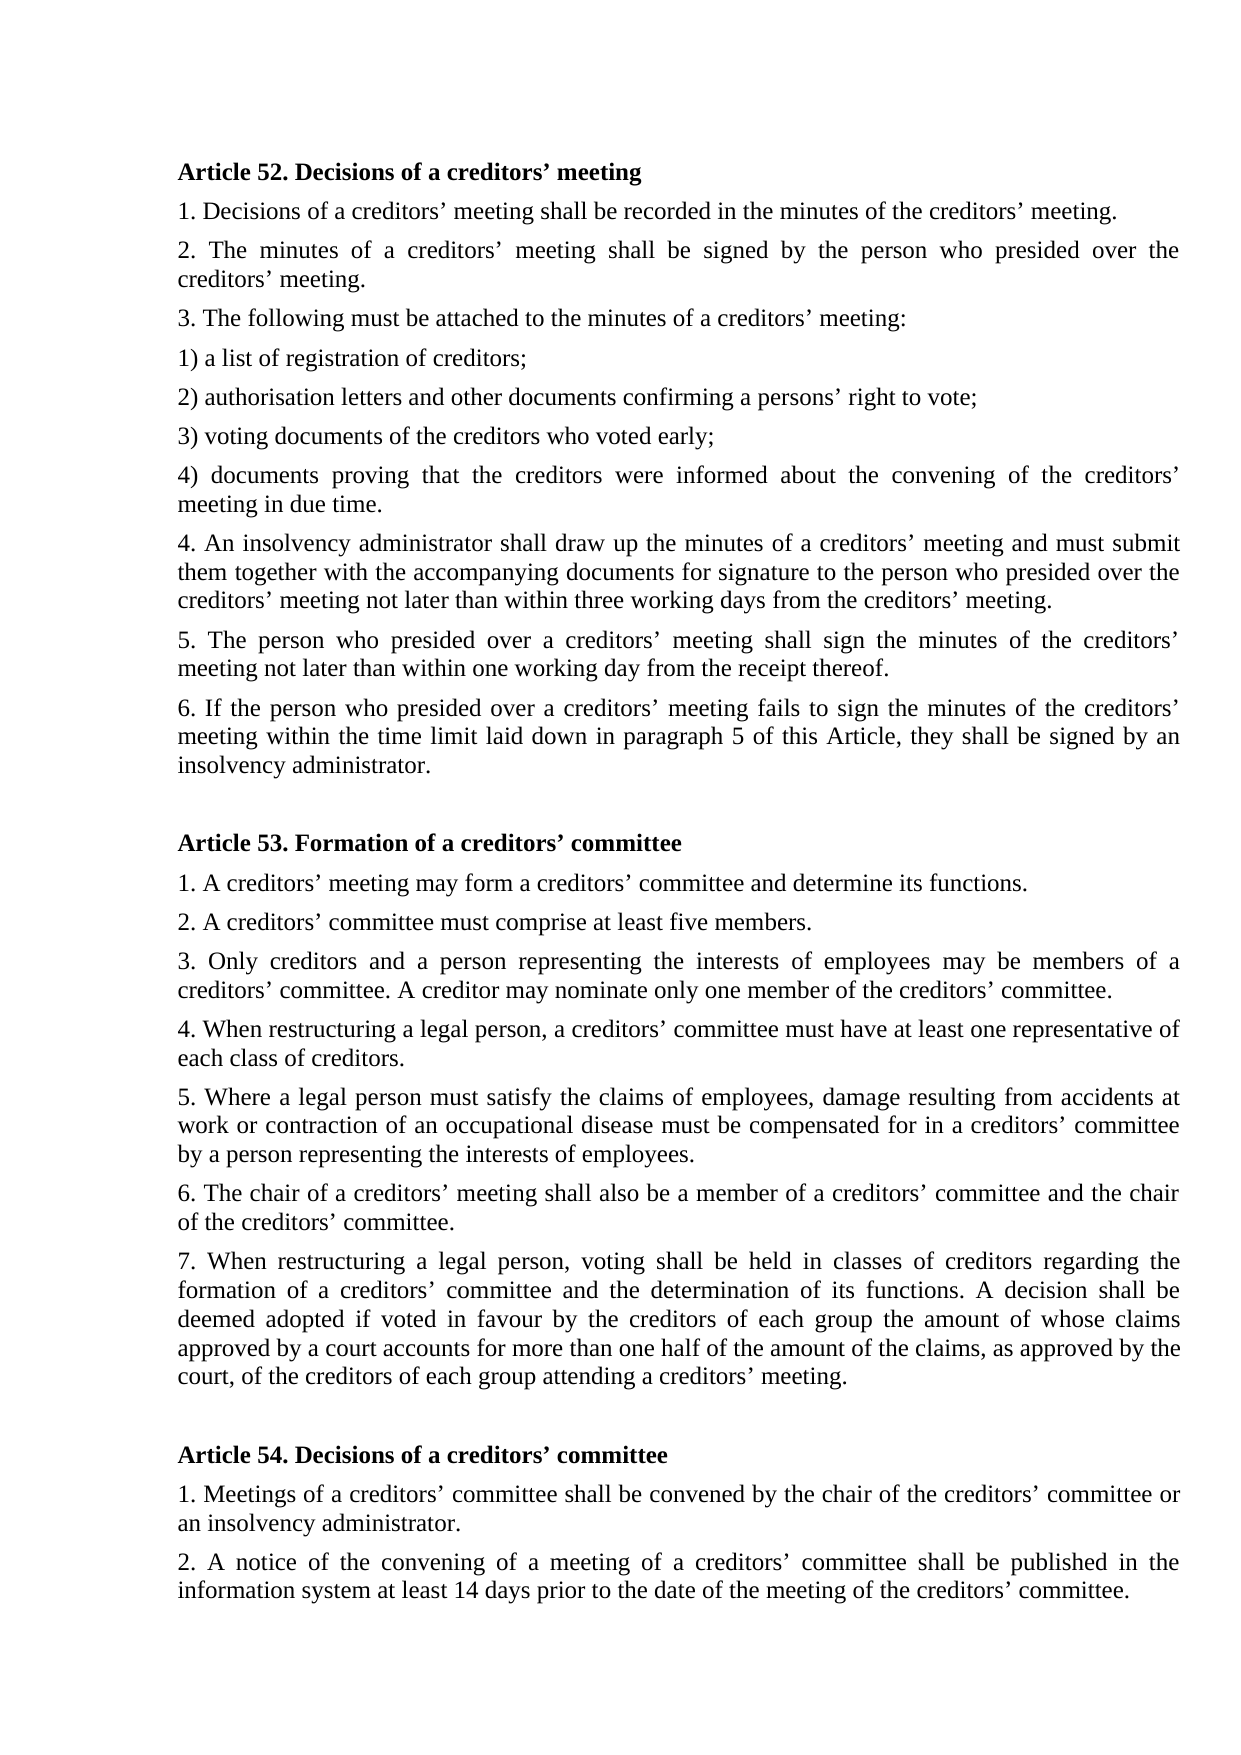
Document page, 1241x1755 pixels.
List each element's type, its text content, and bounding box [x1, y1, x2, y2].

text 3. Only creditors and a person representing the interests of employees may be members of a creditors’ committee. A creditor may nominate only one member of the creditors’ committee. [177, 946, 1181, 1003]
text 1. Meetings of a creditors’ committee shall be convened by the chair of the creditors’ committee or an insolvency administrator. [177, 1479, 1181, 1536]
text Article 52. Decisions of a creditors’ meeting [177, 157, 1181, 186]
text 4. An insolvency administrator shall draw up the minutes of a creditors’ meeting and must submit them together with the accompanying documents for signature to the person who presided over the creditors’ meeting not later than within three working days from the creditors’ meeting. [177, 528, 1181, 614]
text 1) a list of registration of creditors; [177, 343, 1181, 371]
text 1. Decisions of a creditors’ meeting shall be recorded in the minutes of the creditors’ meeting. [177, 196, 1181, 225]
text 5. Where a legal person must satisfy the claims of employees, damage resulting from accidents at work or contraction of an occupational disease must be compensated for in a creditors’ committee by a person representing the interests of employees. [177, 1082, 1181, 1168]
text 2. The minutes of a creditors’ meeting shall be signed by the person who presided over the creditors’ meeting. [177, 236, 1181, 293]
text Article 54. Decisions of a creditors’ committee [177, 1440, 1181, 1468]
text 7. When restructuring a legal person, voting shall be held in classes of creditors regarding the formation of a creditors’ committee and the determination of its functions. A decision shall be deemed adopted if voted in favour by the creditors of each group the amount of whose claims approved by a court accounts for more than one half of the amount of the claims, as approved by the court, of the creditors of each group attending a creditors’ meeting. [177, 1246, 1181, 1390]
text 1. A creditors’ meeting may form a creditors’ committee and determine its functions. [177, 868, 1181, 896]
text 4) documents proving that the creditors were informed about the convening of the creditors’ meeting in due time. [177, 460, 1181, 518]
text 6. If the person who presided over a creditors’ meeting fails to sign the minutes of the creditors’ meeting within the time limit laid down in paragraph 5 of this Article, they shall be signed by an insolvency administrator. [177, 693, 1181, 779]
text 6. The chair of a creditors’ meeting shall also be a member of a creditors’ committee and the chair of the creditors’ committee. [177, 1178, 1181, 1236]
text Article 53. Formation of a creditors’ committee [177, 828, 1181, 857]
text 3) voting documents of the creditors who voted early; [177, 421, 1181, 450]
text 2. A notice of the convening of a meeting of a creditors’ committee shall be published in the information system at least 14 days prior to the date of the meeting of the creditors’ committee. [177, 1547, 1181, 1604]
text 2. A creditors’ committee must comprise at least five members. [177, 907, 1181, 936]
text 3. The following must be attached to the minutes of a creditors’ meeting: [177, 303, 1181, 332]
text 2) authorisation letters and other documents confirming a persons’ right to vote; [177, 382, 1181, 411]
text 5. The person who presided over a creditors’ meeting shall sign the minutes of the creditors’ meeting not later than within one working day from the receipt thereof. [177, 625, 1181, 682]
text 4. When restructuring a legal person, a creditors’ committee must have at least one representative of each class of creditors. [177, 1014, 1181, 1071]
